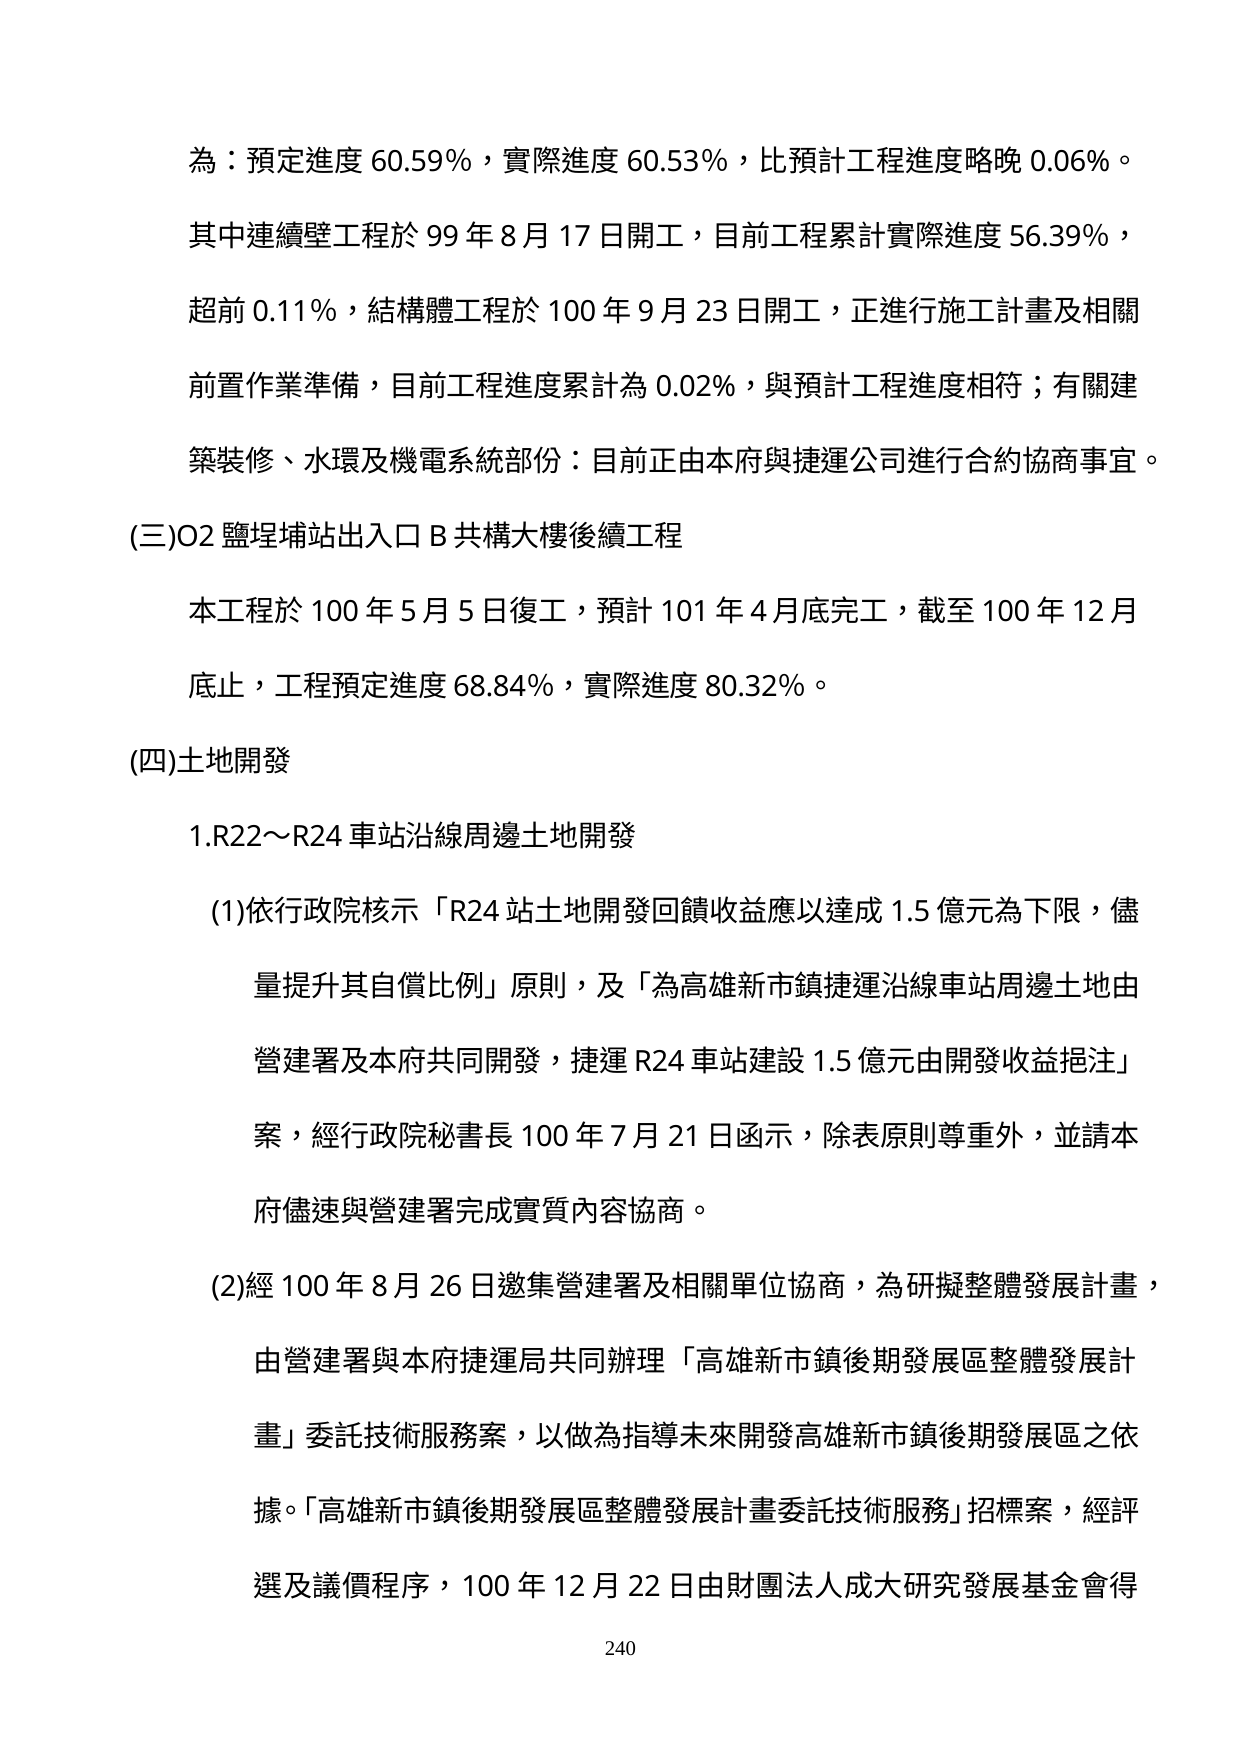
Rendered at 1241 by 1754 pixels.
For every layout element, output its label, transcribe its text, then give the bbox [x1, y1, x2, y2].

text (四)土地開發 [129, 721, 1140, 796]
text 1.R22～R24車站沿線周邊土地開發 [188, 796, 1140, 871]
text (2)經100年8月26日邀集營建署及相關單位協商，為研擬整體發展計畫，由營建署與本府捷運局共同辦理「高雄新市鎮後期發展區整體發展計畫」委託技術服務案，以做為指導未來開發高雄新市鎮後期發展區之依據。「高雄新市鎮後期發展區整體發展計畫委託技術服務」招標案，經評選及議價程序，100年12月22日由財團法人成大研究發展基金會得標，本案工作內容含選定新市鎮後期優先發展地區，俾利續辦土地開發業務。 [211, 1246, 1140, 1621]
text 本工程於100年5月5日復工，預計101年4月底完工，截至100年12月底止，工程預定進度68.84％，實際進度80.32％。 [188, 571, 1140, 721]
text (三)O2鹽埕埔站出入口B共構大樓後續工程 [129, 496, 1140, 571]
text 截至100年12月底止，高雄市區鐵路地下化(高雄計畫)整體工程進度累計為：預定進度60.59％，實際進度60.53％，比預計工程進度略晚0.06%。其中連續壁工程於99年8月17日開工，目前工程累計實際進度56.39％，超前0.11％，結構體工程於100年9月23日開工，正進行施工計畫及相關前置作業準備，目前工程進度累計為0.02%，與預計工程進度相符；有關建築裝修、水環及機電系統部份：目前正由本府與捷運公司進行合約協商事宜。 [188, 121, 1140, 496]
text (1)依行政院核示「R24站土地開發回饋收益應以達成1.5億元為下限，儘量提升其自償比例」原則，及「為高雄新市鎮捷運沿線車站周邊土地由營建署及本府共同開發，捷運R24車站建設1.5億元由開發收益挹注」案，經行政院秘書長100年7月21日函示，除表原則尊重外，並請本府儘速與營建署完成實質內容協商。 [211, 871, 1140, 1246]
